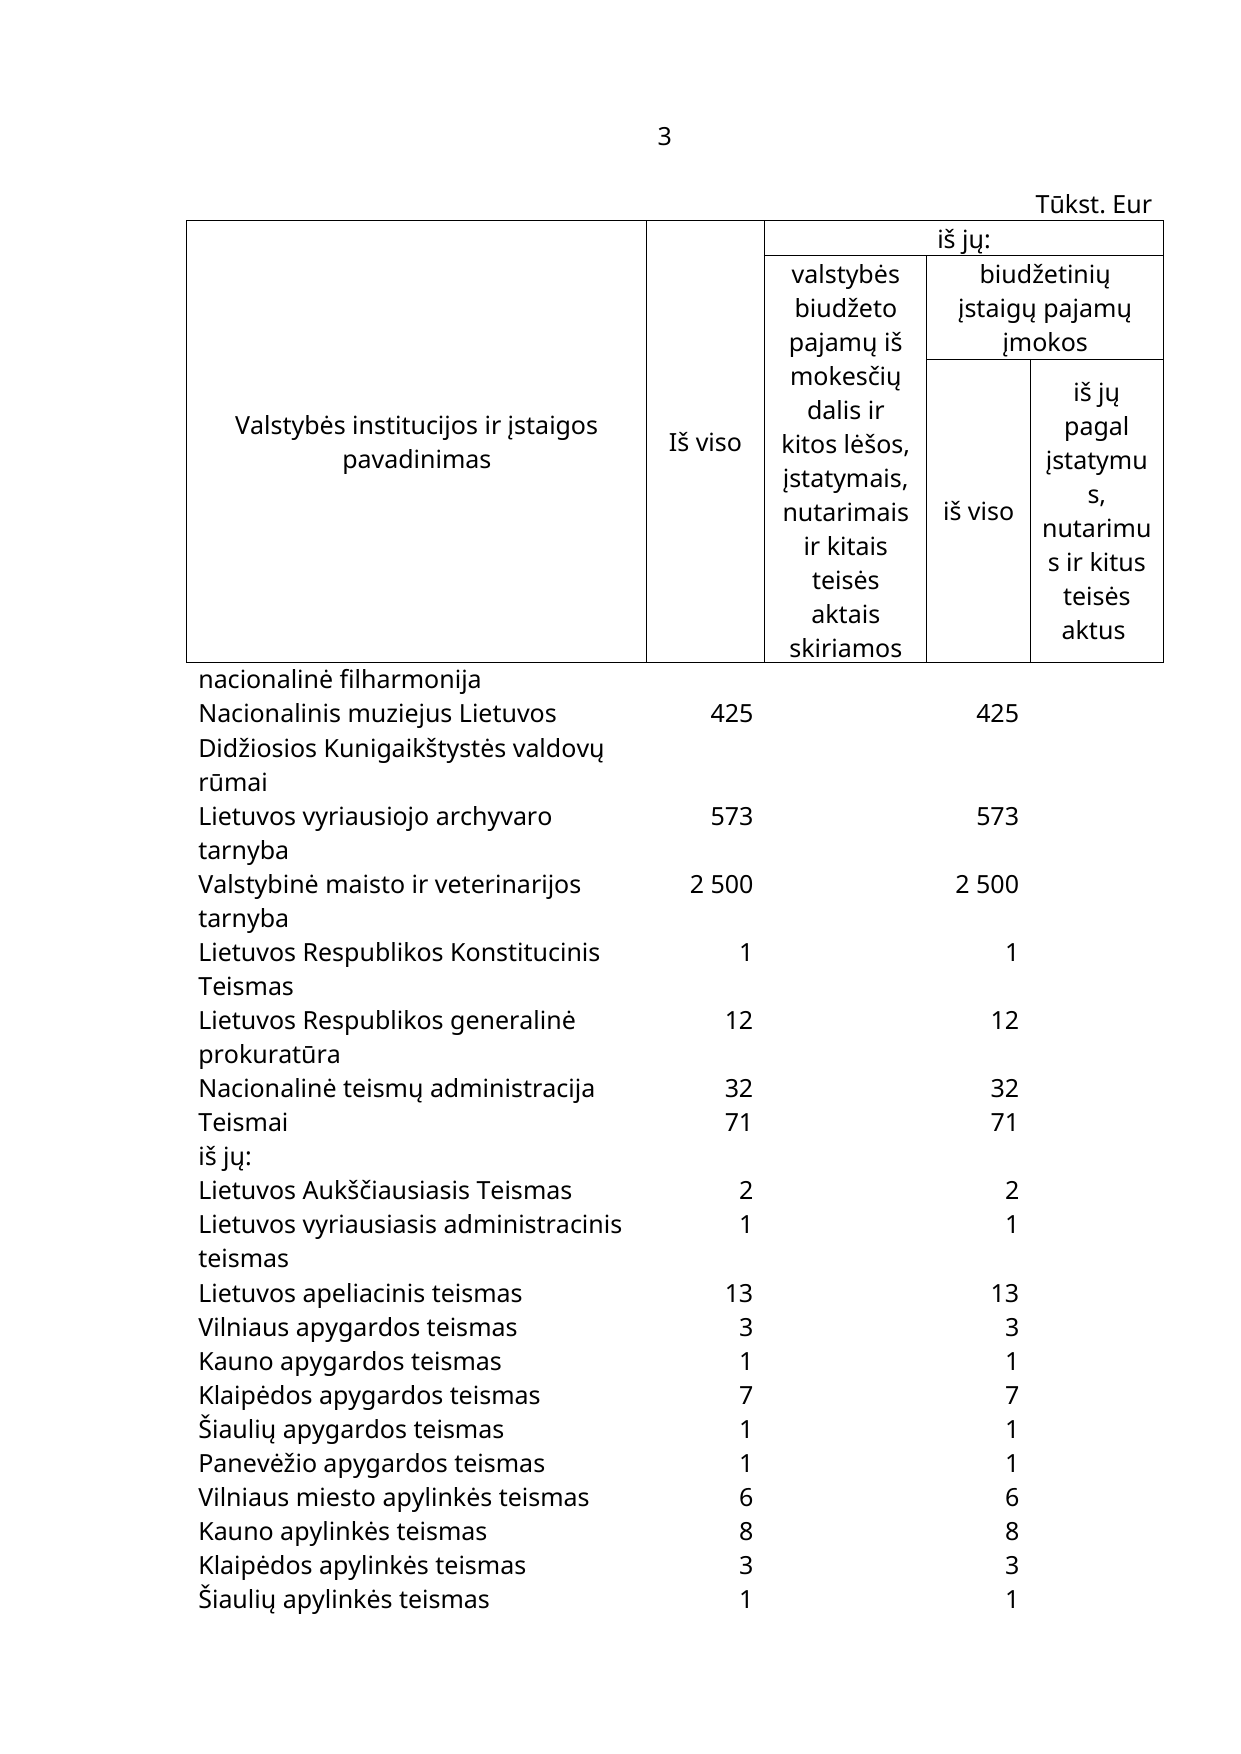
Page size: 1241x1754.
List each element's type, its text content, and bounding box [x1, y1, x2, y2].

table_cell [1030, 1514, 1163, 1548]
table_header [646, 186, 764, 220]
table_cell 3 [646, 1548, 764, 1582]
table_cell [1030, 1582, 1163, 1616]
table_cell iš jų: [187, 1139, 646, 1173]
table_cell [764, 935, 927, 1003]
table_cell [764, 1139, 927, 1173]
table_cell Vilniaus miesto apylinkės teismas [187, 1480, 646, 1514]
table_header [187, 186, 646, 220]
table_cell [927, 663, 1030, 696]
table_cell Lietuvos Respublikos generalinė prokuratūra [187, 1003, 646, 1071]
table_cell 1 [646, 1446, 764, 1479]
table_cell [1030, 663, 1163, 696]
table_cell [764, 1105, 927, 1139]
table_cell 1 [646, 1343, 764, 1377]
table_cell [764, 1275, 927, 1309]
table_cell Valstybės institucijos ir įstaigos pavadinimas [187, 221, 646, 662]
table_cell Iš viso [647, 221, 764, 662]
table_cell [1030, 1003, 1163, 1071]
table_cell [646, 1139, 764, 1173]
table_cell Klaipėdos apylinkės teismas [187, 1548, 646, 1582]
table_cell iš jų: [765, 221, 1163, 255]
table_cell 1 [646, 1582, 764, 1616]
table_cell 3 [646, 1309, 764, 1343]
table_cell 1 [927, 1582, 1030, 1616]
table_cell biudžetinių įstaigų pajamų įmokos [927, 256, 1163, 359]
table_cell [764, 1173, 927, 1207]
table_cell [764, 1446, 927, 1479]
table_cell 3 [927, 1309, 1030, 1343]
table_cell 573 [646, 798, 764, 866]
table_cell Lietuvos Aukščiausiasis Teismas [187, 1173, 646, 1207]
table_cell 7 [927, 1378, 1030, 1411]
table_cell [1030, 1309, 1163, 1343]
table_cell [1030, 798, 1163, 866]
table_cell 1 [927, 1411, 1030, 1446]
table_cell [764, 696, 927, 798]
table_cell [1030, 1480, 1163, 1514]
table_cell valstybės biudžeto pajamų iš mokesčių dalis ir kitos lėšos, įstatymais, nutarimais ir kitais teisės aktais skiriamos programoms finansuoti [765, 256, 926, 662]
table_cell 425 [646, 696, 764, 798]
table_cell 573 [927, 798, 1030, 866]
table_cell [1030, 866, 1163, 934]
table_cell 2 [927, 1173, 1030, 1207]
table_cell Šiaulių apygardos teismas [187, 1411, 646, 1446]
table_cell [1030, 1343, 1163, 1377]
table_cell 2 500 [646, 866, 764, 934]
table_cell [1030, 1173, 1163, 1207]
table_cell Nacionalinis muziejus Lietuvos Didžiosios Kunigaikštystės valdovų rūmai [187, 696, 646, 798]
table_header [764, 186, 927, 220]
table_cell [764, 1309, 927, 1343]
table_cell 32 [927, 1071, 1030, 1105]
table_cell Teismai [187, 1105, 646, 1139]
table_cell Kauno apylinkės teismas [187, 1514, 646, 1548]
table_cell 8 [646, 1514, 764, 1548]
table_cell Lietuvos vyriausiasis administracinis teismas [187, 1207, 646, 1275]
table_cell Vilniaus apygardos teismas [187, 1309, 646, 1343]
table_cell 1 [646, 1411, 764, 1446]
table_cell [764, 1480, 927, 1514]
table_cell [1030, 935, 1163, 1003]
table_cell [764, 1003, 927, 1071]
table_cell [764, 1548, 927, 1582]
table_cell [764, 1514, 927, 1548]
table_cell [927, 1139, 1030, 1173]
table_cell Lietuvos vyriausiojo archyvaro tarnyba [187, 798, 646, 866]
table_cell nacionalinė filharmonija [187, 663, 646, 696]
table_cell [1030, 1411, 1163, 1446]
table_cell 425 [927, 696, 1030, 798]
table_cell iš jų pagal įstatymus, nutarimus ir kitus teisės aktus [1031, 360, 1163, 662]
table_cell 7 [646, 1378, 764, 1411]
table_cell [764, 1071, 927, 1105]
table_cell Panevėžio apygardos teismas [187, 1446, 646, 1479]
table_cell 12 [646, 1003, 764, 1071]
table_cell 1 [927, 1446, 1030, 1479]
table_cell 8 [927, 1514, 1030, 1548]
table_cell Klaipėdos apygardos teismas [187, 1378, 646, 1411]
table_cell [646, 663, 764, 696]
table_cell [764, 1343, 927, 1377]
table_cell 2 500 [927, 866, 1030, 934]
table_cell [764, 866, 927, 934]
table_cell [764, 798, 927, 866]
table_cell 71 [646, 1105, 764, 1139]
table_cell 1 [646, 935, 764, 1003]
table_cell [764, 1207, 927, 1275]
table_cell [764, 663, 927, 696]
table_cell Lietuvos apeliacinis teismas [187, 1275, 646, 1309]
table_cell [1030, 696, 1163, 798]
table_cell 6 [927, 1480, 1030, 1514]
table_cell 1 [927, 1343, 1030, 1377]
table_cell Valstybinė maisto ir veterinarijos tarnyba [187, 866, 646, 934]
table_cell 3 [927, 1548, 1030, 1582]
table_cell [1030, 1139, 1163, 1173]
table_header Tūkst. Eur [927, 186, 1163, 220]
table_cell 12 [927, 1003, 1030, 1071]
table_cell 13 [927, 1275, 1030, 1309]
table_cell 1 [646, 1207, 764, 1275]
table_cell [1030, 1378, 1163, 1411]
table_cell [1030, 1548, 1163, 1582]
table_cell [1030, 1207, 1163, 1275]
table_cell 13 [646, 1275, 764, 1309]
table_cell Nacionalinė teismų administracija [187, 1071, 646, 1105]
table_cell iš viso [927, 360, 1030, 662]
table_cell 1 [927, 1207, 1030, 1275]
table_cell [764, 1582, 927, 1616]
table_cell Šiaulių apylinkės teismas [187, 1582, 646, 1616]
table_cell Kauno apygardos teismas [187, 1343, 646, 1377]
table_cell 32 [646, 1071, 764, 1105]
table_cell 71 [927, 1105, 1030, 1139]
table_cell [1030, 1446, 1163, 1479]
table_cell [1030, 1071, 1163, 1105]
table_cell Lietuvos Respublikos Konstitucinis Teismas [187, 935, 646, 1003]
table_cell [1030, 1105, 1163, 1139]
table_cell [764, 1411, 927, 1446]
table_cell 2 [646, 1173, 764, 1207]
table_cell 1 [927, 935, 1030, 1003]
table_cell [764, 1378, 927, 1411]
table_cell [1030, 1275, 1163, 1309]
table_cell 6 [646, 1480, 764, 1514]
